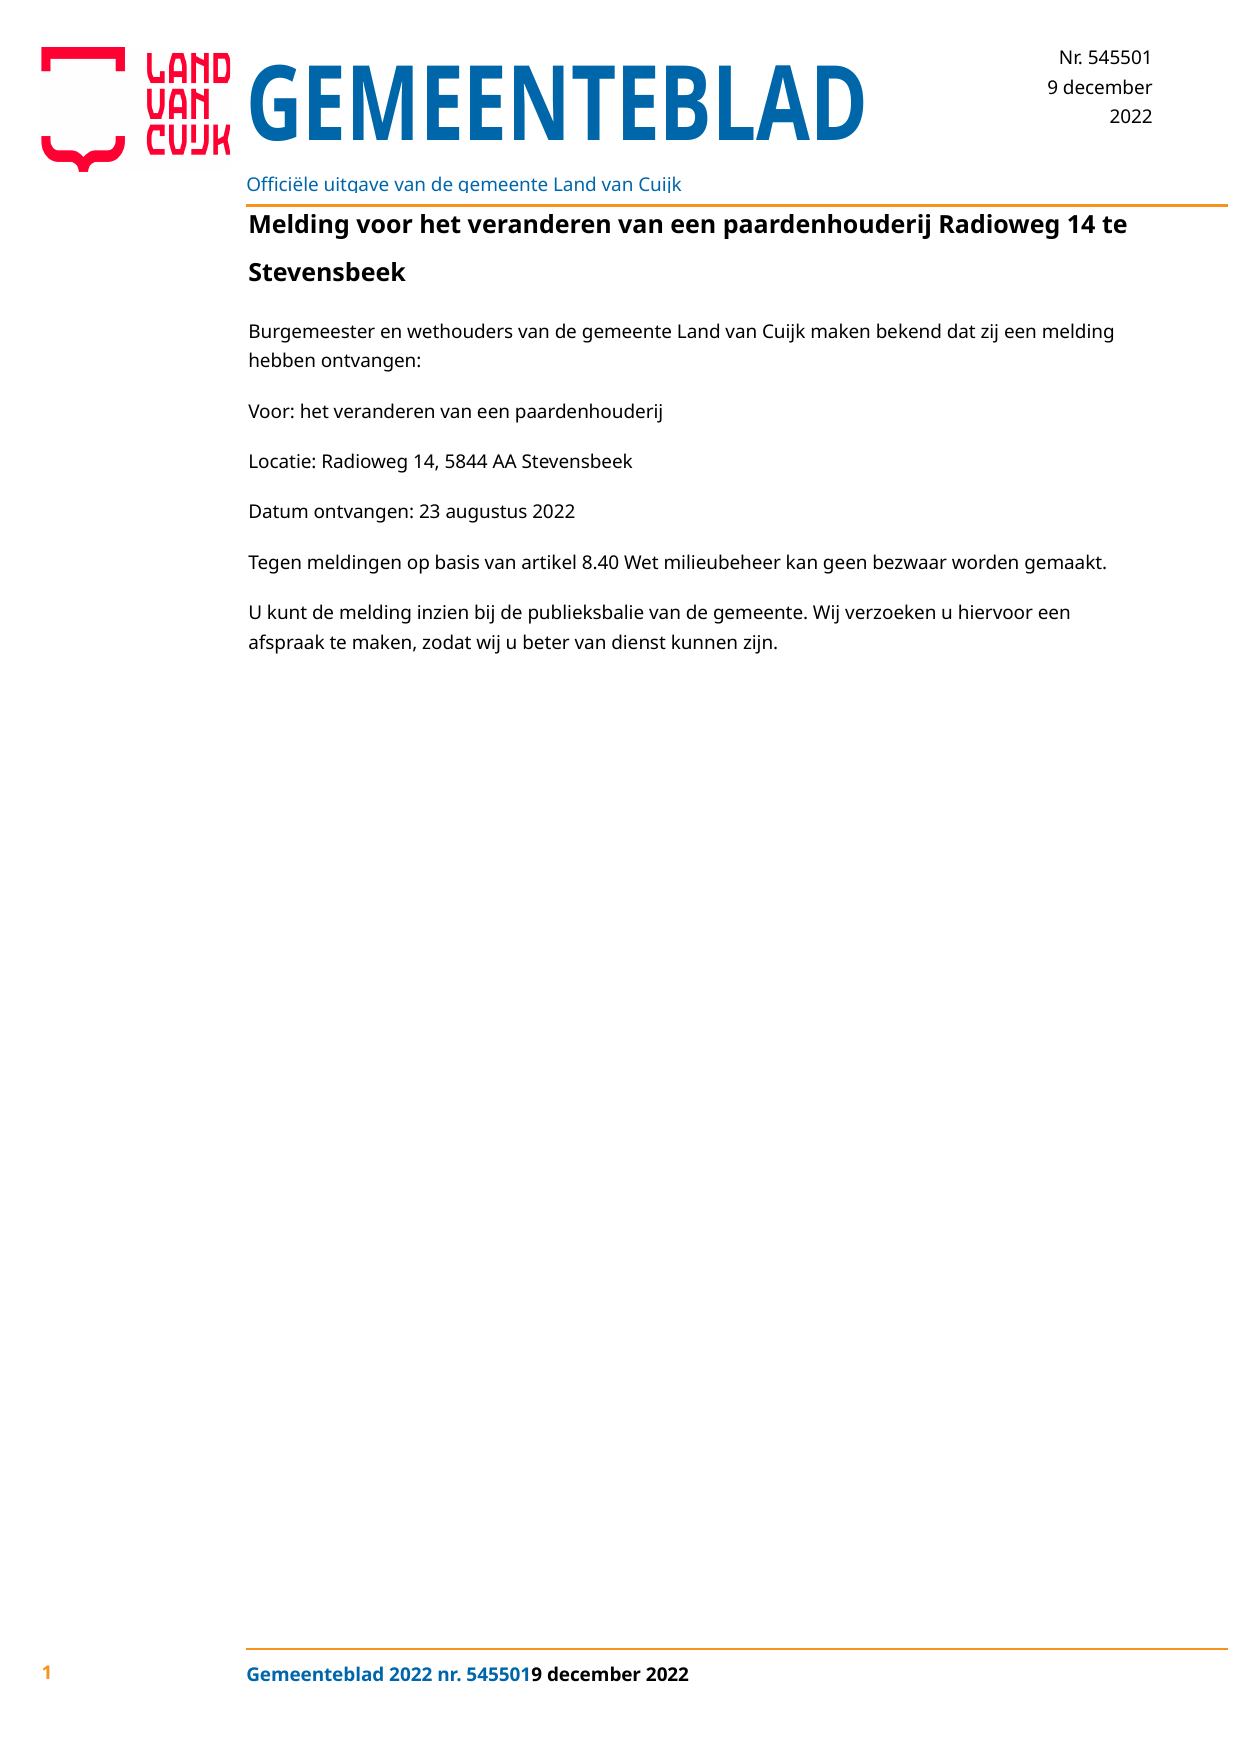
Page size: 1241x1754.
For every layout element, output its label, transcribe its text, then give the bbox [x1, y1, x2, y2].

text Melding voor het veranderen van een paardenhouderij Radioweg 14 te Stevensbeek [248, 207, 1152, 288]
text Voor: het veranderen van een paardenhouderij [248, 398, 1152, 424]
picture [41, 47, 231, 172]
text Tegen meldingen op basis van artikel 8.40 Wet milieubeheer kan geen bezwaar worden gemaakt. [248, 549, 1152, 575]
text Burgemeester en wethouders van de gemeente Land van Cuijk maken bekend dat zij een melding hebben ontvangen: [248, 318, 1152, 373]
text U kunt de melding inzien bij de publieksbalie van de gemeente. Wij verzoeken u hiervoor een afspraak te maken, zodat wij u beter van dienst kunnen zijn. [248, 599, 1152, 655]
text Datum ontvangen: 23 augustus 2022 [248, 499, 1152, 524]
text Locatie: Radioweg 14, 5844 AA Stevensbeek [248, 448, 1152, 474]
